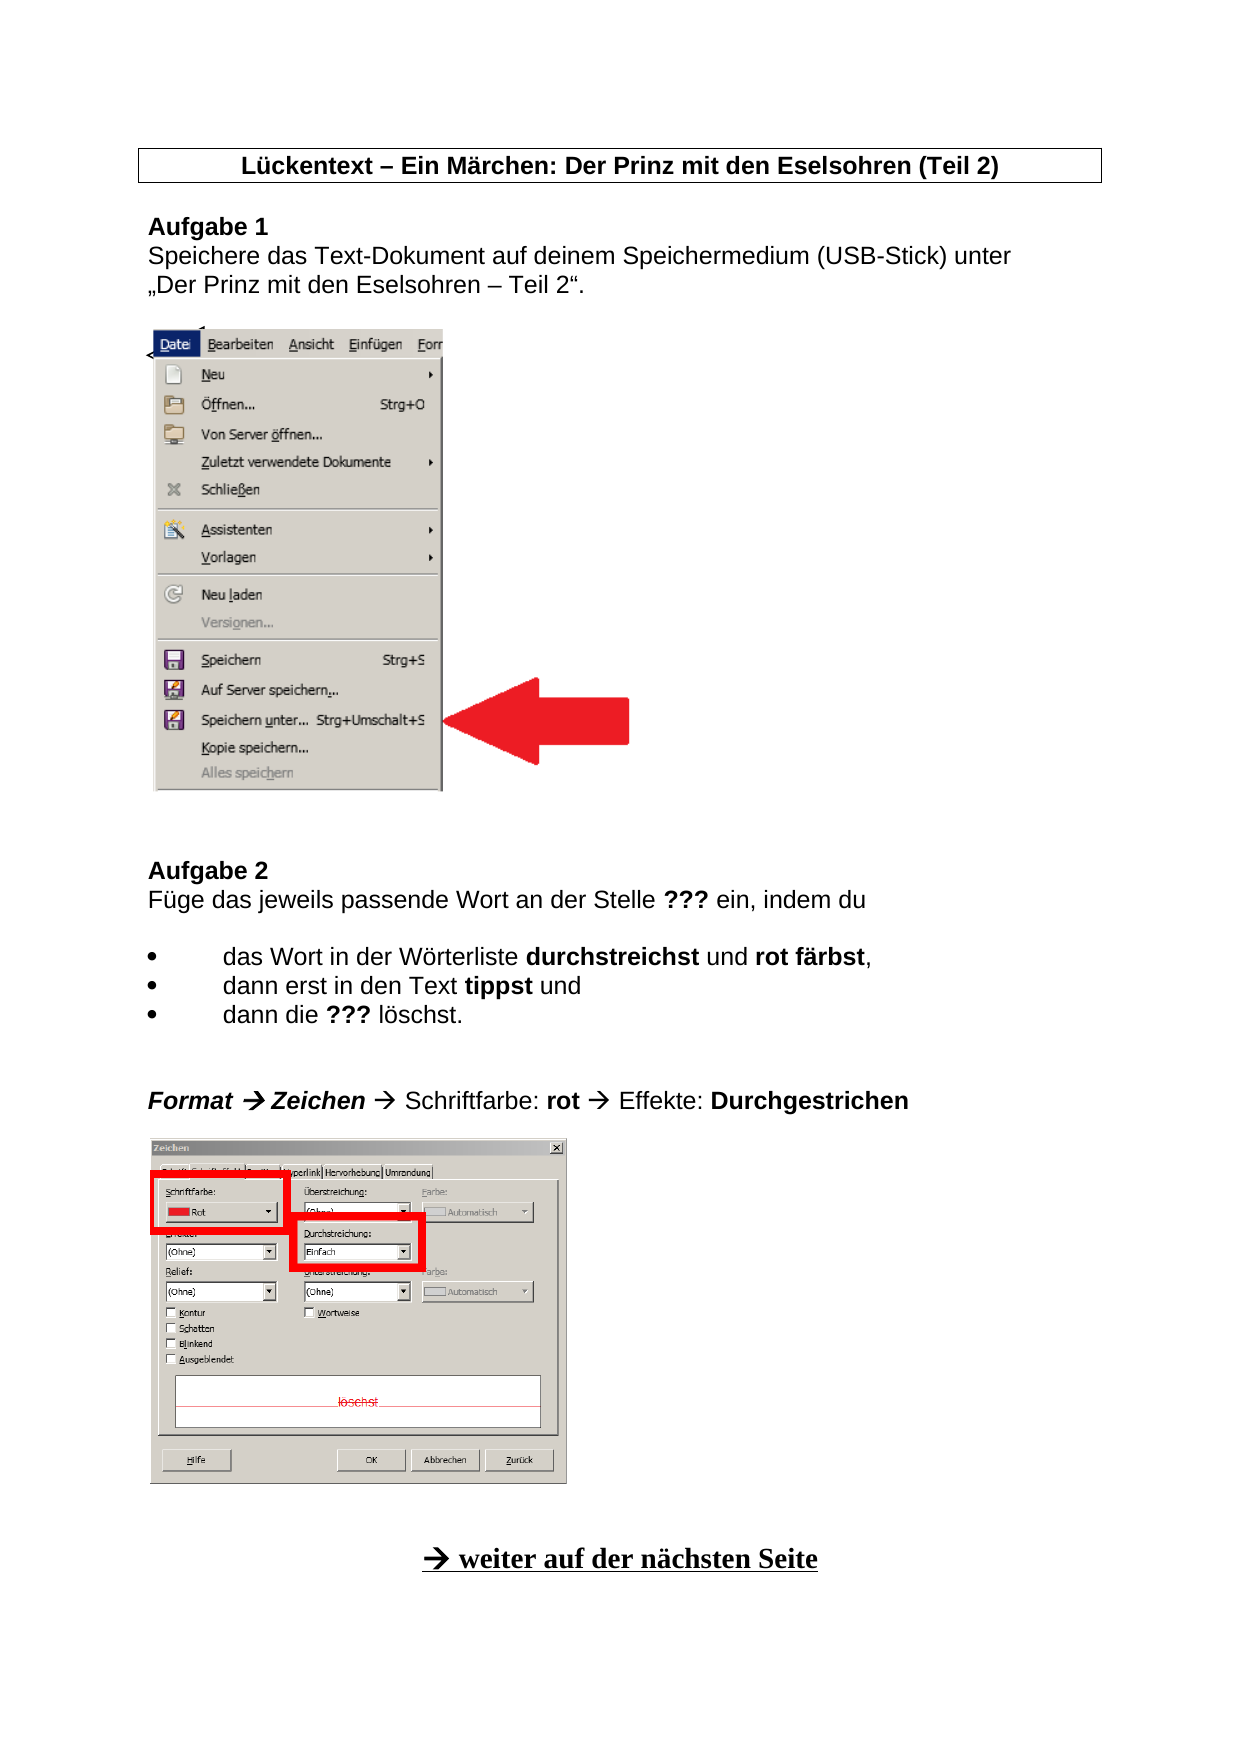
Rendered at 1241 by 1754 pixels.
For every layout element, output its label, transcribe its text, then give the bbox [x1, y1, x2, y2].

subtitle Aufgabe 2 [148, 856, 1093, 884]
subtitle dann die ??? löschst. [148, 1000, 1093, 1029]
subtitle Aufgabe 1 [148, 212, 1093, 241]
subtitle „Der Prinz mit den Eselsohren – Teil 2“. [148, 269, 1093, 298]
picture [153, 329, 633, 799]
picture [150, 1138, 567, 1484]
subtitle Format  Zeichen  Schriftfarbe: rot  Effekte: Durchgestrichen [148, 1086, 1093, 1115]
subtitle das Wort in der Wörterliste durchstreichst und rot färbst, [148, 942, 1093, 971]
subtitle  weiter auf der nächsten Seite [148, 1542, 1093, 1575]
subtitle Füge das jeweils passende Wort an der Stelle ??? ein, indem du [148, 884, 1093, 913]
subtitle dann erst in den Text tippst und [148, 971, 1093, 1000]
subtitle Speichere das Text-Dokument auf deinem Speichermedium (USB-Stick) unter [148, 241, 1093, 269]
